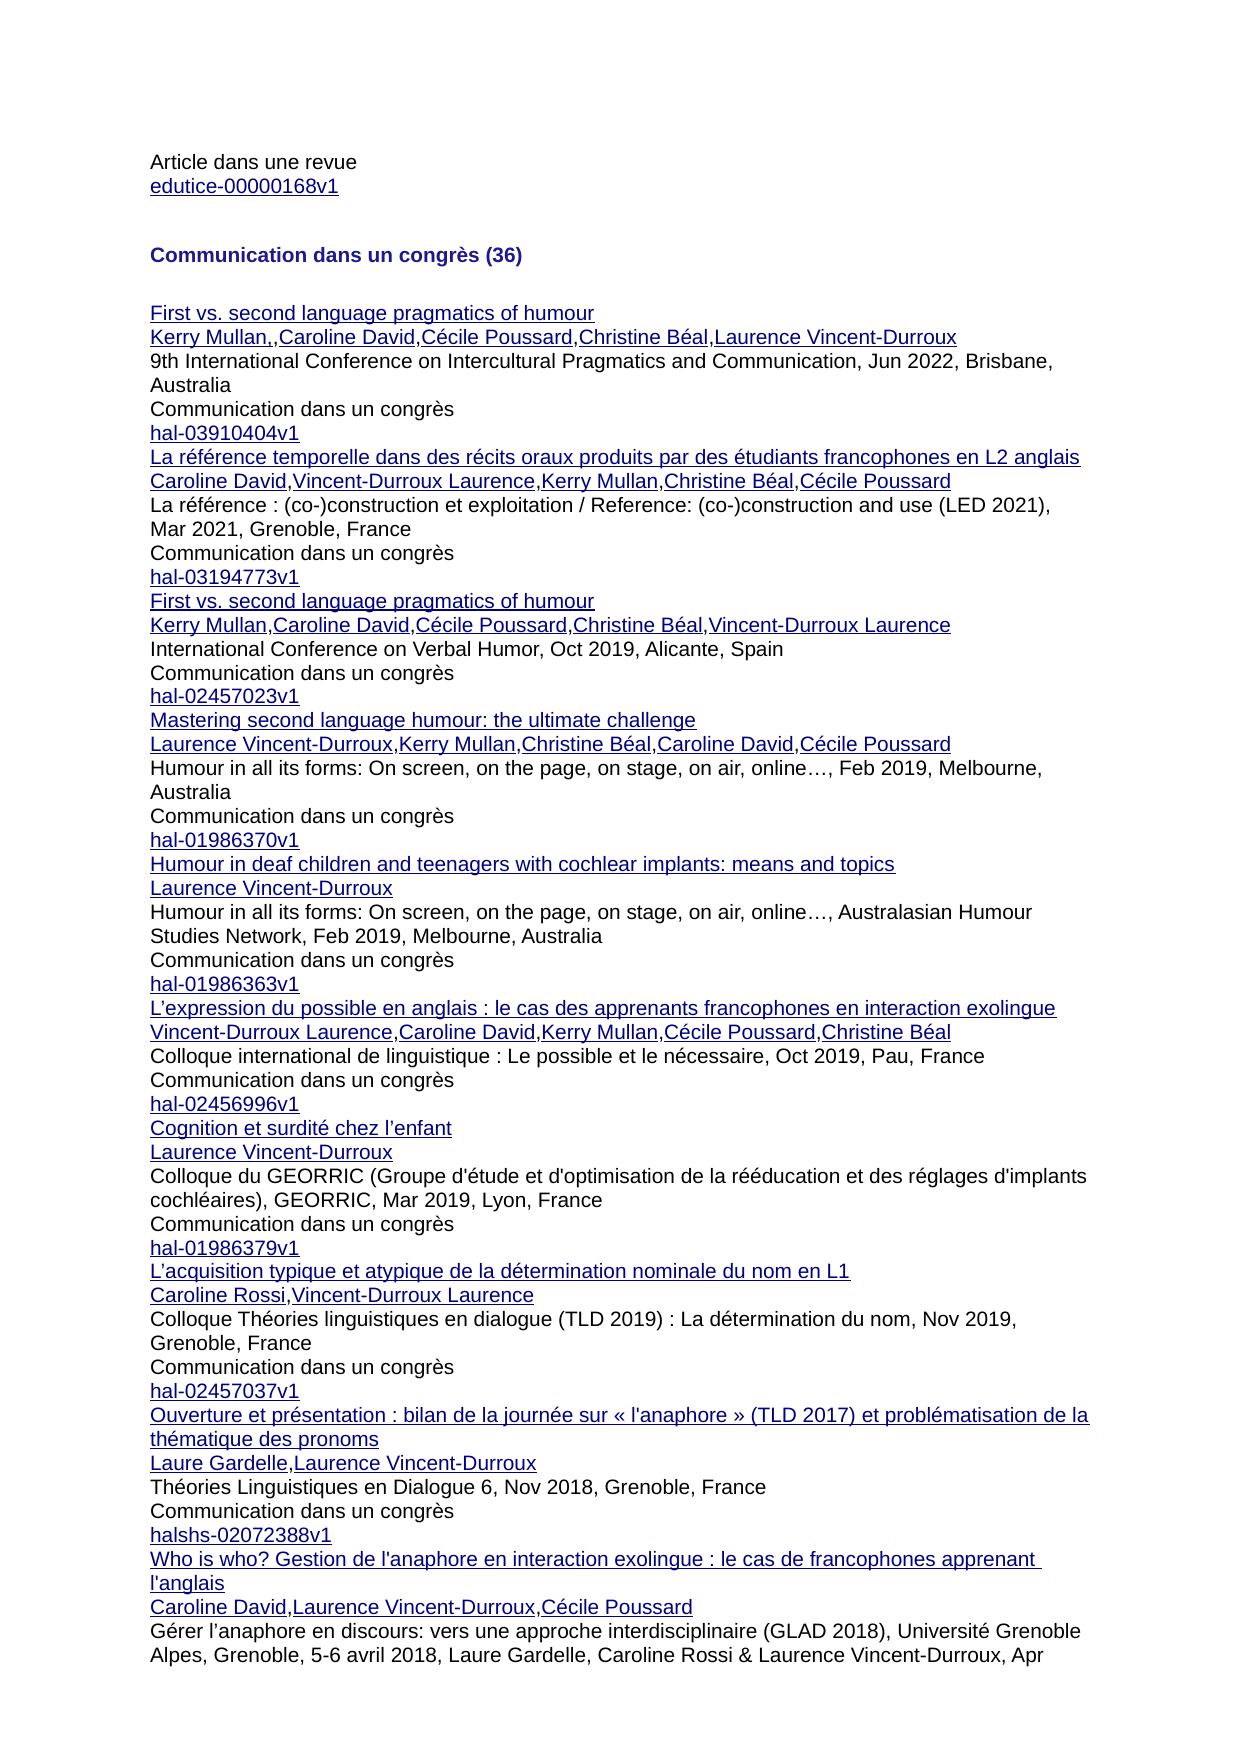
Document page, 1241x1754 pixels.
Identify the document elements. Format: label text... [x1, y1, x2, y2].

table_header First vs. second language pragmatics of humour Kerry Mullan,,Caroline David,Cécile Poussard,Christine Béal,Laurence Vincent-Durroux 9th International Conference on Intercultural Pragmatics and Communication, Jun 2022, Brisbane, Australia Communication dans un congrès hal-03910404v1 [150, 301, 1090, 445]
table_cell Who is who? Gestion de l'anaphore en interaction exolingue : le cas de francophones apprenant l'anglais Caroline David,Laurence Vincent-Durroux,Cécile Poussard Gérer l’anaphore en discours: vers une approche interdisciplinaire (GLAD 2018), Université Grenoble Alpes, Grenoble, 5-6 avril 2018, Laure Gardelle, Caroline Rossi & Laurence Vincent-Durroux, Apr [150, 1547, 1090, 1667]
subtitle Communication dans un congrès (36) [150, 243, 1090, 267]
table_cell L’acquisition typique et atypique de la détermination nominale du nom en L1 Caroline Rossi,Vincent-Durroux Laurence Colloque Théories linguistiques en dialogue (TLD 2019) : La détermination du nom, Nov 2019, Grenoble, France Communication dans un congrès hal-02457037v1 [150, 1259, 1090, 1403]
table_cell La référence temporelle dans des récits oraux produits par des étudiants francophones en L2 anglais Caroline David,Vincent-Durroux Laurence,Kerry Mullan,Christine Béal,Cécile Poussard La référence : (co-)construction et exploitation / Reference: (co-)construction and use (LED 2021), Mar 2021, Grenoble, France Communication dans un congrès hal-03194773v1 [150, 445, 1090, 588]
table_cell thématique des pronoms Laure Gardelle,Laurence Vincent-Durroux Théories Linguistiques en Dialogue 6, Nov 2018, Grenoble, France Communication dans un congrès halshs-02072388v1 [150, 1425, 1090, 1547]
table_cell Ouverture et présentation : bilan de la journée sur « l'anaphore » (TLD 2017) et problématisation de la [150, 1403, 1090, 1424]
table_cell Article dans une revue edutice-00000168v1 [150, 150, 1090, 198]
table_cell Mastering second language humour: the ultimate challenge Laurence Vincent-Durroux,Kerry Mullan,Christine Béal,Caroline David,Cécile Poussard Humour in all its forms: On screen, on the page, on stage, on air, online…, Feb 2019, Melbourne, Australia Communication dans un congrès hal-01986370v1 [150, 708, 1090, 852]
table_cell Humour in deaf children and teenagers with cochlear implants: means and topics Laurence Vincent-Durroux Humour in all its forms: On screen, on the page, on stage, on air, online…, Australasian Humour Studies Network, Feb 2019, Melbourne, Australia Communication dans un congrès hal-01986363v1 [150, 852, 1090, 996]
table_cell L’expression du possible en anglais : le cas des apprenants francophones en interaction exolingue Vincent-Durroux Laurence,Caroline David,Kerry Mullan,Cécile Poussard,Christine Béal Colloque international de linguistique : Le possible et le nécessaire, Oct 2019, Pau, France Communication dans un congrès hal-02456996v1 [150, 996, 1090, 1116]
table_cell First vs. second language pragmatics of humour Kerry Mullan,Caroline David,Cécile Poussard,Christine Béal,Vincent-Durroux Laurence International Conference on Verbal Humor, Oct 2019, Alicante, Spain Communication dans un congrès hal-02457023v1 [150, 589, 1090, 708]
table_cell Cognition et surdité chez l’enfant Laurence Vincent-Durroux Colloque du GEORRIC (Groupe d'étude et d'optimisation de la rééducation et des réglages d'implants cochléaires), GEORRIC, Mar 2019, Lyon, France Communication dans un congrès hal-01986379v1 [150, 1116, 1090, 1259]
